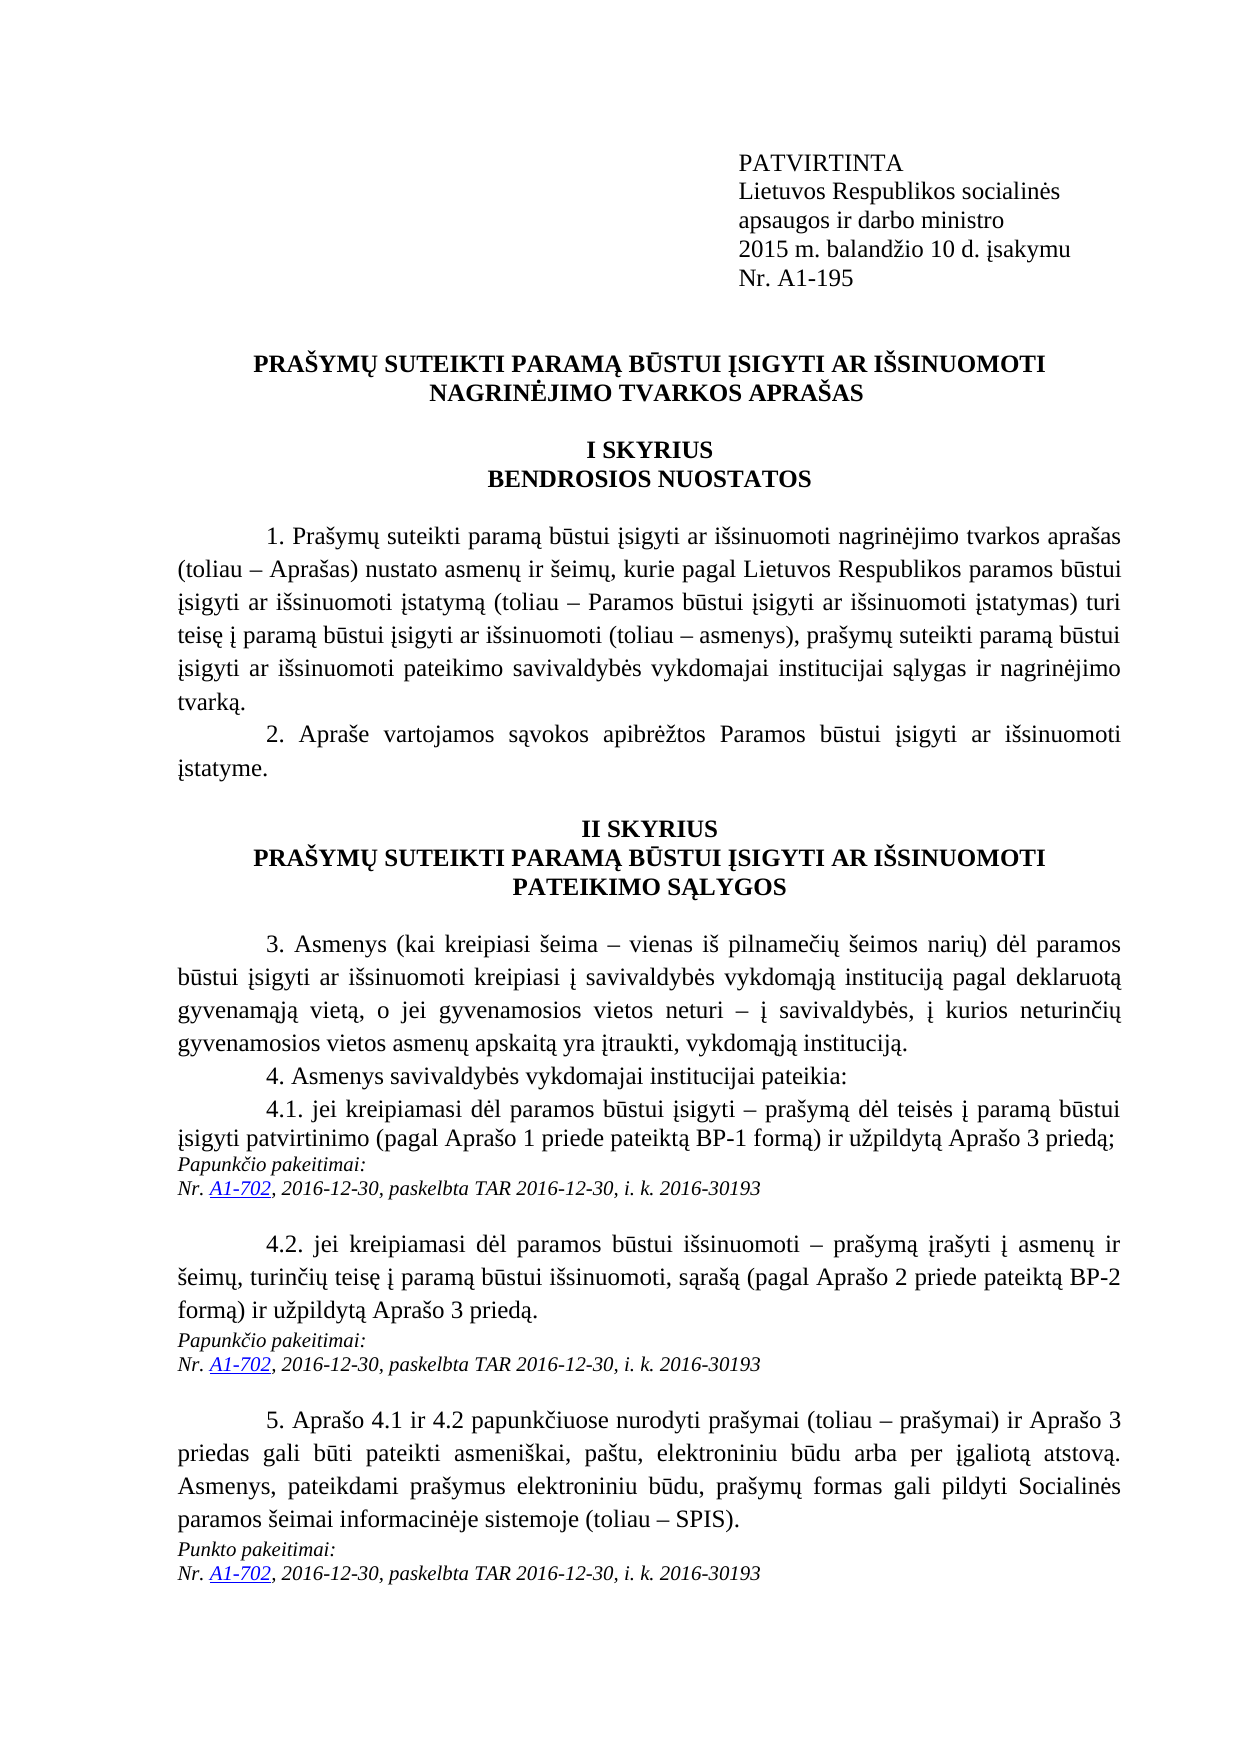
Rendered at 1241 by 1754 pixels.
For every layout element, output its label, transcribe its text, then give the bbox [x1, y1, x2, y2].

text 5. Aprašo 4.1 ir 4.2 papunkčiuose nurodyti prašymai (toliau – prašymai) ir Aprašo 3 priedas gali būti pateikti asmeniškai, paštu, elektroniniu būdu arba per įgaliotą atstovą. Asmenys, pateikdami prašymus elektroniniu būdu, prašymų formas gali pildyti Socialinės paramos šeimai informacinėje sistemoje (toliau – SPIS). [177, 1405, 1122, 1533]
text apsaugos ir darbo ministro [738, 205, 1122, 234]
text Papunkčio pakeitimai: [177, 1152, 1122, 1176]
text 3. Asmenys (kai kreipiasi šeima – vienas iš pilnamečių šeimos narių) dėl paramos būstui įsigyti ar išsinuomoti kreipiasi į savivaldybės vykdomąją instituciją pagal deklaruotą gyvenamąją vietą, o jei gyvenamosios vietos neturi – į savivaldybės, į kurios neturinčių gyvenamosios vietos asmenų apskaitą yra įtraukti, vykdomąją instituciją. [177, 929, 1122, 1057]
text Nr. A1-702, 2016-12-30, paskelbta TAR 2016-12-30, i. k. 2016-30193 [177, 1176, 1122, 1200]
text PRAŠYMŲ SUTEIKTI PARAMĄ BŪSTUI ĮSIGYTI AR IŠSINUOMOTI PATEIKIMO SĄLYGOS [177, 843, 1122, 901]
text Punkto pakeitimai: [177, 1537, 1122, 1561]
text 4. Asmenys savivaldybės vykdomajai institucijai pateikia: [177, 1061, 1122, 1090]
text BENDROSIOS NUOSTATOS [177, 464, 1122, 493]
text 2015 m. balandžio 10 d. įsakymu [738, 234, 1122, 263]
text 2. Apraše vartojamos sąvokos apibrėžtos Paramos būstui įsigyti ar išsinuomoti įstatyme. [177, 719, 1122, 781]
text Patvirtinta [738, 148, 1122, 176]
text 4.2. jei kreipiamasi dėl paramos būstui išsinuomoti – prašymą įrašyti į asmenų ir šeimų, turinčių teisę į paramą būstui išsinuomoti, sąrašą (pagal Aprašo 2 priede pateiktą BP-2 formą) ir užpildytą Aprašo 3 priedą. [177, 1229, 1122, 1324]
text PRAŠYMŲ SUTEIKTI PARAMĄ BŪSTUI ĮSIGYTI AR IŠSINUOMOTI NAGRINĖJIMO TVARKOS APRAŠAS [177, 349, 1122, 406]
text Papunkčio pakeitimai: [177, 1328, 1122, 1352]
text Nr. A1-702, 2016-12-30, paskelbta TAR 2016-12-30, i. k. 2016-30193 [177, 1352, 1122, 1376]
text Nr. A1-195 [738, 263, 1122, 291]
text I SKYRIUS [177, 435, 1122, 464]
text Nr. A1-702, 2016-12-30, paskelbta TAR 2016-12-30, i. k. 2016-30193 [177, 1561, 1122, 1585]
text 1. Prašymų suteikti paramą būstui įsigyti ar išsinuomoti nagrinėjimo tvarkos aprašas (toliau – Aprašas) nustato asmenų ir šeimų, kurie pagal Lietuvos Respublikos paramos būstui įsigyti ar išsinuomoti įstatymą (toliau – Paramos būstui įsigyti ar išsinuomoti įstatymas) turi teisę į paramą būstui įsigyti ar išsinuomoti (toliau – asmenys), prašymų suteikti paramą būstui įsigyti ar išsinuomoti pateikimo savivaldybės vykdomajai institucijai sąlygas ir nagrinėjimo tvarką. [177, 521, 1122, 715]
text 4.1. jei kreipiamasi dėl paramos būstui įsigyti – prašymą dėl teisės į paramą būstui įsigyti patvirtinimo (pagal Aprašo 1 priede pateiktą BP-1 formą) ir užpildytą Aprašo 3 priedą; [177, 1094, 1122, 1152]
text Lietuvos Respublikos socialinės [738, 176, 1122, 205]
text II SKYRIUS [177, 814, 1122, 843]
